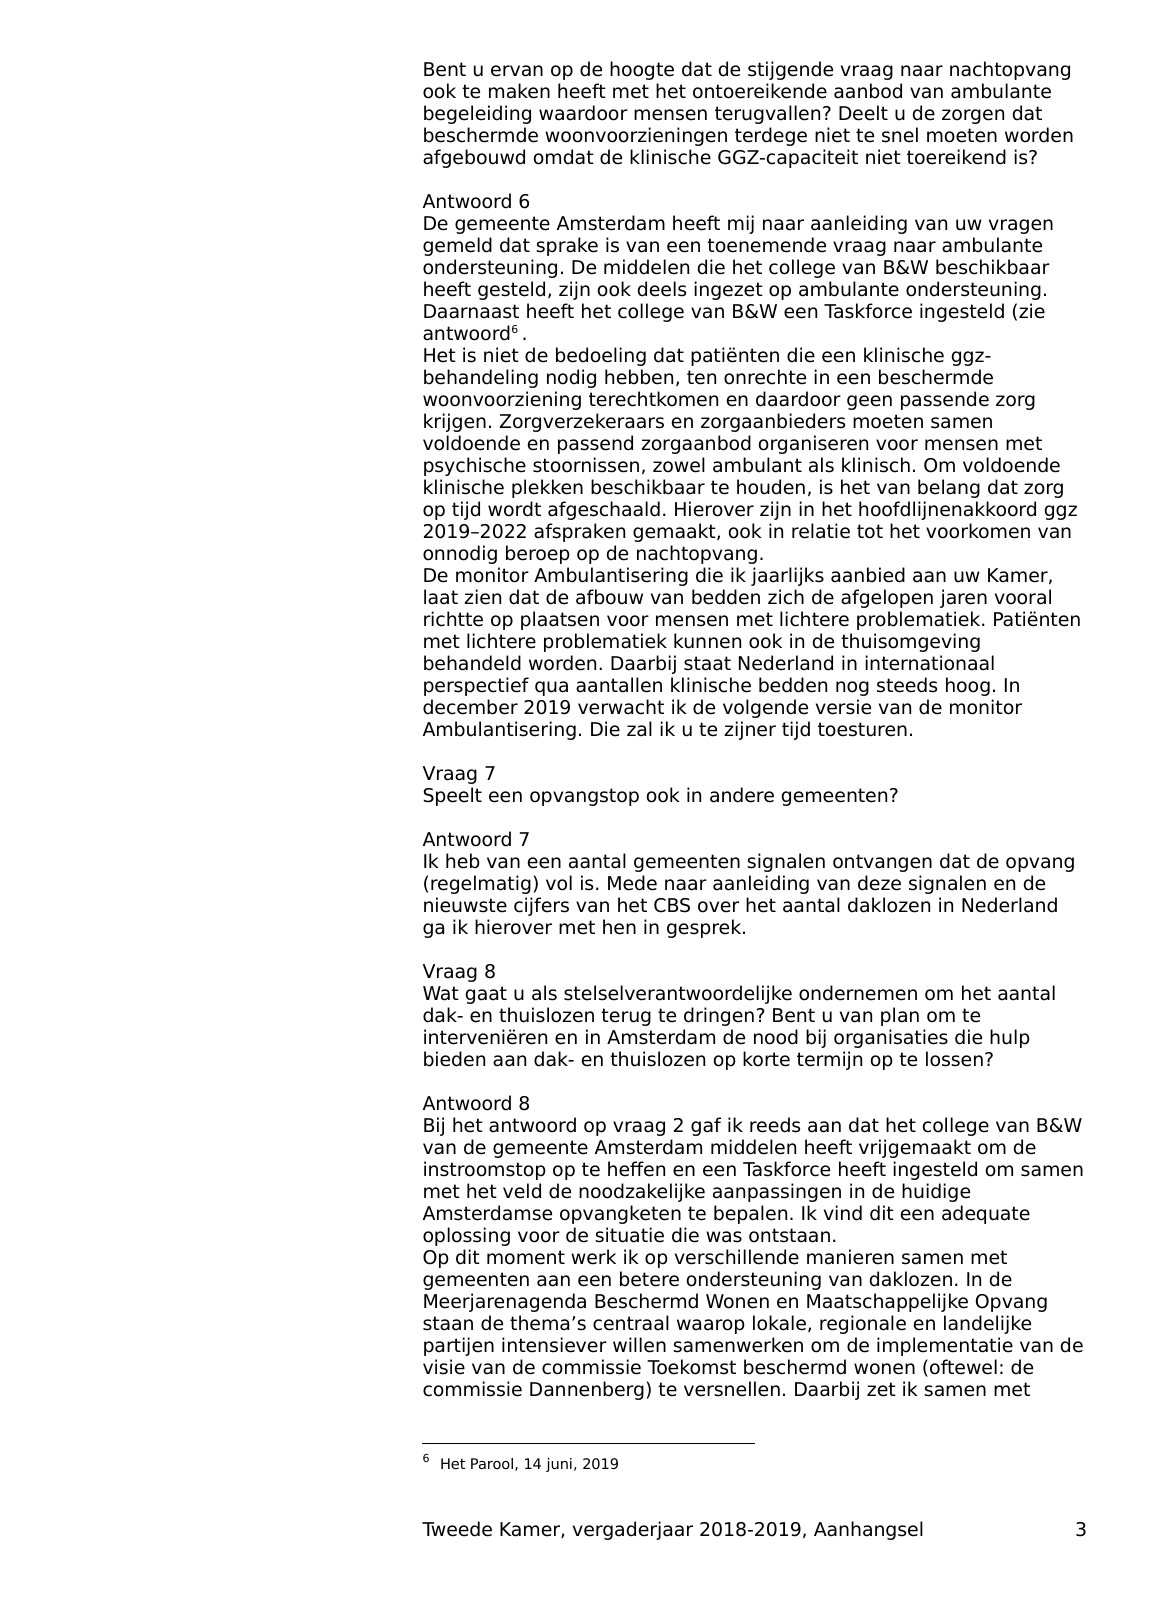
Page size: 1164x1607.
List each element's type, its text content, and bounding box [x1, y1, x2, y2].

text Op dit moment werk ik op verschillende manieren samen met gemeenten aan een betere ondersteuning van daklozen. In de Meerjarenagenda Beschermd Wonen en Maatschappelijke Opvang staan de thema’s centraal waarop lokale, regionale en landelijke partijen intensiever willen samenwerken om de implementatie van de visie van de commissie Toekomst beschermd wonen (oftewel: de commissie Dannenberg) te versnellen. Daarbij zet ik samen met [422, 1247, 1087, 1401]
text Speelt een opvangstop ook in andere gemeenten? [422, 785, 1087, 807]
text Antwoord 8 [422, 1093, 1087, 1115]
text Antwoord 6 [422, 191, 1087, 213]
text Bij het antwoord op vraag 2 gaf ik reeds aan dat het college van B&W van de gemeente Amsterdam middelen heeft vrijgemaakt om de instroomstop op te heffen en een Taskforce heeft ingesteld om samen met het veld de noodzakelijke aanpassingen in de huidige Amsterdamse opvangketen te bepalen. Ik vind dit een adequate oplossing voor de situatie die was ontstaan. [422, 1115, 1087, 1247]
text Het Parool, 14 juni, 2019 [422, 1452, 1087, 1474]
text De gemeente Amsterdam heeft mij naar aanleiding van uw vragen gemeld dat sprake is van een toenemende vraag naar ambulante ondersteuning. De middelen die het college van B&W beschikbaar heeft gesteld, zijn ook deels ingezet op ambulante ondersteuning. Daarnaast heeft het college van B&W een Taskforce ingesteld (zie antwoord. [422, 213, 1087, 345]
text Wat gaat u als stelselverantwoordelijke ondernemen om het aantal dak- en thuislozen terug te dringen? Bent u van plan om te interveniëren en in Amsterdam de nood bij organisaties die hulp bieden aan dak- en thuislozen op korte termijn op te lossen? [422, 983, 1087, 1071]
text Bent u ervan op de hoogte dat de stijgende vraag naar nachtopvang ook te maken heeft met het ontoereikende aanbod van ambulante begeleiding waardoor mensen terugvallen? Deelt u de zorgen dat beschermde woonvoorzieningen terdege niet te snel moeten worden afgebouwd omdat de klinische GGZ-capaciteit niet toereikend is? [422, 59, 1087, 169]
text Antwoord 7 [422, 829, 1087, 851]
text De monitor Ambulantisering die ik jaarlijks aanbied aan uw Kamer, laat zien dat de afbouw van bedden zich de afgelopen jaren vooral richtte op plaatsen voor mensen met lichtere problematiek. Patiënten met lichtere problematiek kunnen ook in de thuisomgeving behandeld worden. Daarbij staat Nederland in internationaal perspectief qua aantallen klinische bedden nog steeds hoog. In december 2019 verwacht ik de volgende versie van de monitor Ambulantisering. Die zal ik u te zijner tijd toesturen. [422, 565, 1087, 741]
text Vraag 7 [422, 763, 1087, 785]
text Vraag 8 [422, 961, 1087, 983]
text Ik heb van een aantal gemeenten signalen ontvangen dat de opvang (regelmatig) vol is. Mede naar aanleiding van deze signalen en de nieuwste cijfers van het CBS over het aantal daklozen in Nederland ga ik hierover met hen in gesprek. [422, 851, 1087, 939]
text Het is niet de bedoeling dat patiënten die een klinische ggz-behandeling nodig hebben, ten onrechte in een beschermde woonvoorziening terechtkomen en daardoor geen passende zorg krijgen. Zorgverzekeraars en zorgaanbieders moeten samen voldoende en passend zorgaanbod organiseren voor mensen met psychische stoornissen, zowel ambulant als klinisch. Om voldoende klinische plekken beschikbaar te houden, is het van belang dat zorg op tijd wordt afgeschaald. Hierover zijn in het hoofdlijnenakkoord ggz 2019–2022 afspraken gemaakt, ook in relatie tot het voorkomen van onnodig beroep op de nachtopvang. [422, 345, 1087, 565]
